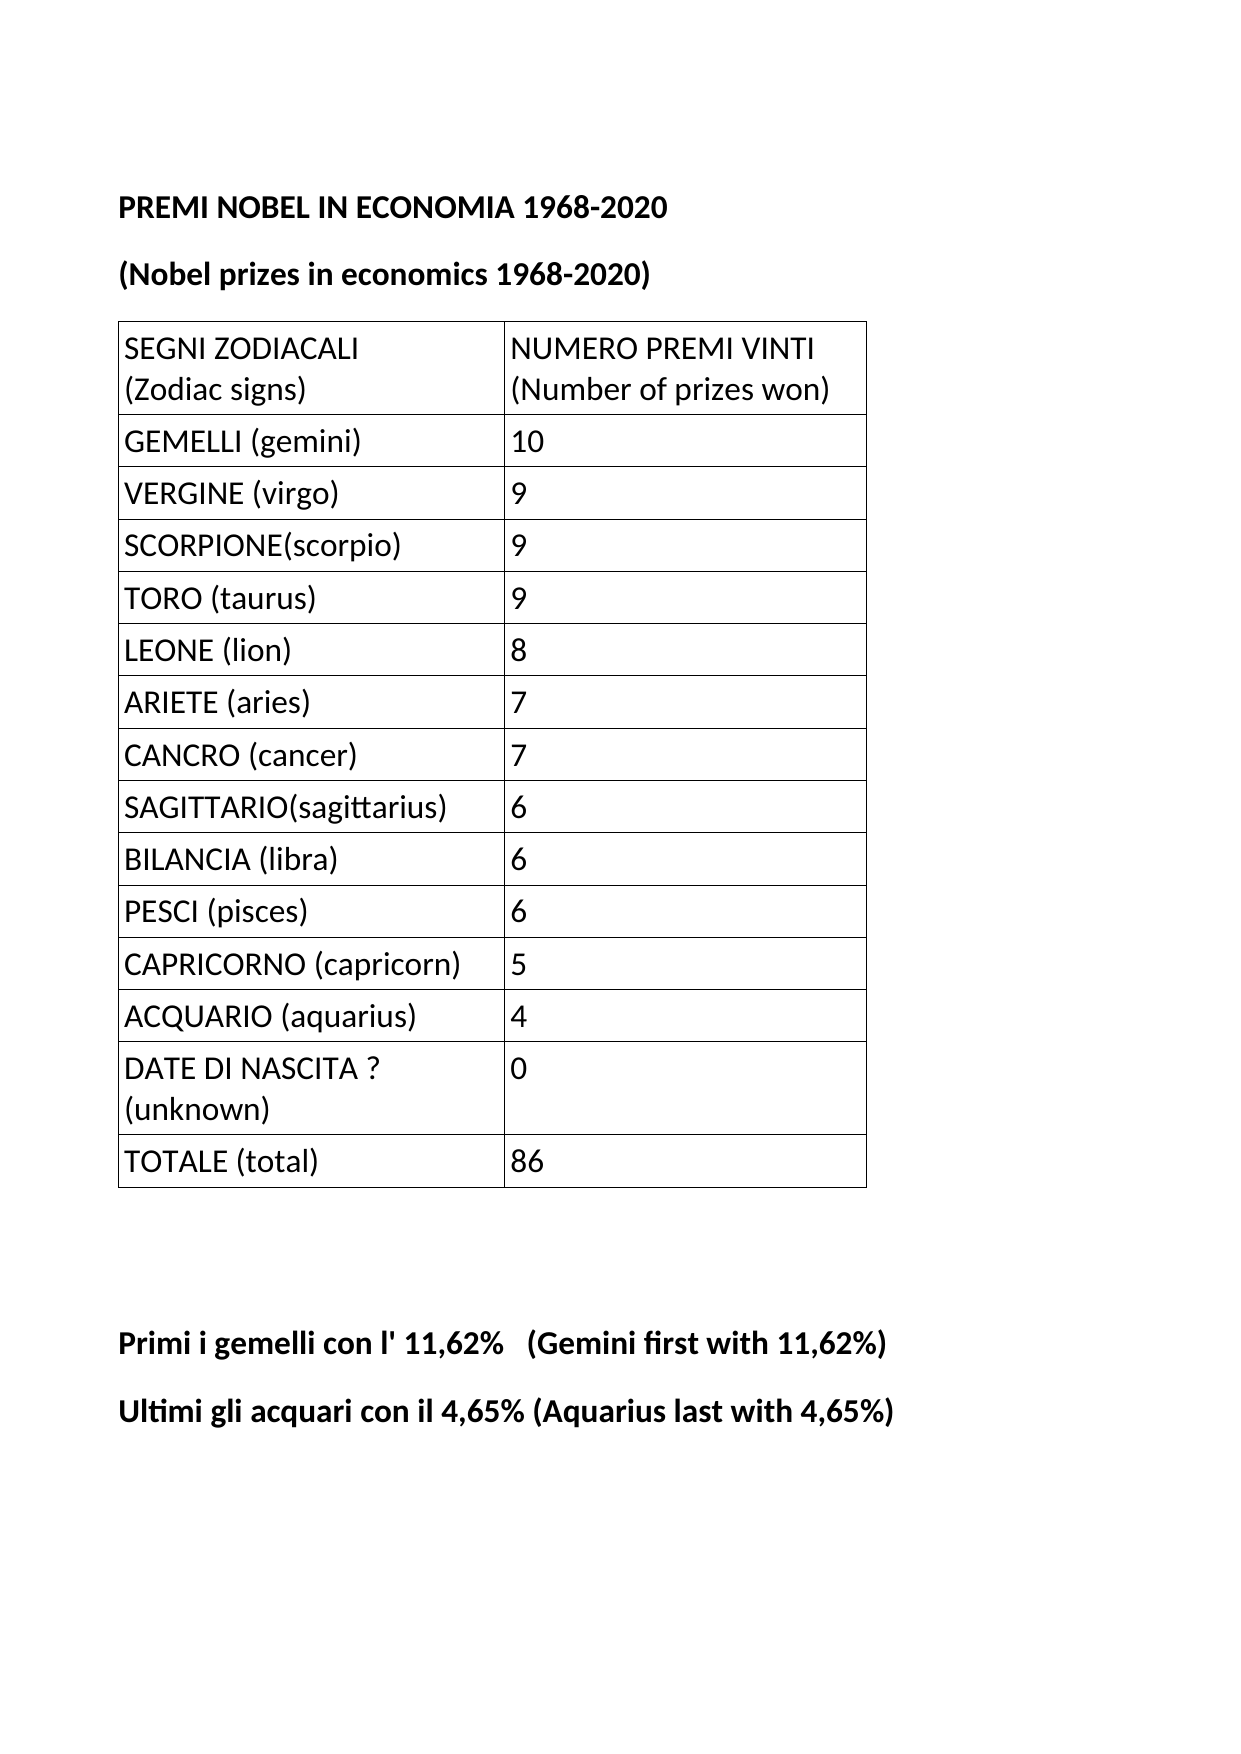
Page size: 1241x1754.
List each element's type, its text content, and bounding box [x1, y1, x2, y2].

table_cell ARIETE (aries) [119, 676, 504, 728]
table_cell 10 [505, 415, 866, 466]
text Ultimi gli acquari con il 4,65% (Aquarius last with 4,65%) [118, 1390, 1122, 1430]
table_cell 9 [505, 467, 866, 519]
table_cell 0 [505, 1042, 866, 1134]
table_cell BILANCIA (libra) [119, 833, 504, 885]
text Primi i gemelli con l' 11,62% (Gemini first with 11,62%) [118, 1322, 1122, 1363]
table_cell 4 [505, 990, 866, 1041]
table_cell 7 [505, 676, 866, 728]
table_cell 6 [505, 833, 866, 885]
table_cell SAGITTARIO(sagittarius) [119, 781, 504, 832]
table_cell CAPRICORNO (capricorn) [119, 938, 504, 989]
table_cell VERGINE (virgo) [119, 467, 504, 519]
table_cell 86 [505, 1135, 866, 1187]
table_cell SCORPIONE(scorpio) [119, 520, 504, 571]
table_header SEGNI ZODIACALI (Zodiac signs) [119, 322, 504, 414]
table_cell 6 [505, 886, 866, 937]
table_header NUMERO PREMI VINTI (Number of prizes won) [505, 322, 866, 414]
table_cell 7 [505, 729, 866, 780]
table_cell 9 [505, 572, 866, 623]
table_cell TOTALE (total) [119, 1135, 504, 1187]
table_cell ACQUARIO (aquarius) [119, 990, 504, 1041]
text (Nobel prizes in economics 1968-2020) [118, 253, 1122, 294]
table_cell 5 [505, 938, 866, 989]
table_cell CANCRO (cancer) [119, 729, 504, 780]
table_cell 9 [505, 520, 866, 571]
table_cell GEMELLI (gemini) [119, 415, 504, 466]
table_cell TORO (taurus) [119, 572, 504, 623]
table_cell LEONE (lion) [119, 624, 504, 675]
table_cell 8 [505, 624, 866, 675]
text PREMI NOBEL IN ECONOMIA 1968-2020 [118, 186, 1122, 226]
table_cell 6 [505, 781, 866, 832]
table_cell DATE DI NASCITA ?(unknown) [119, 1042, 504, 1134]
table_cell PESCI (pisces) [119, 886, 504, 937]
